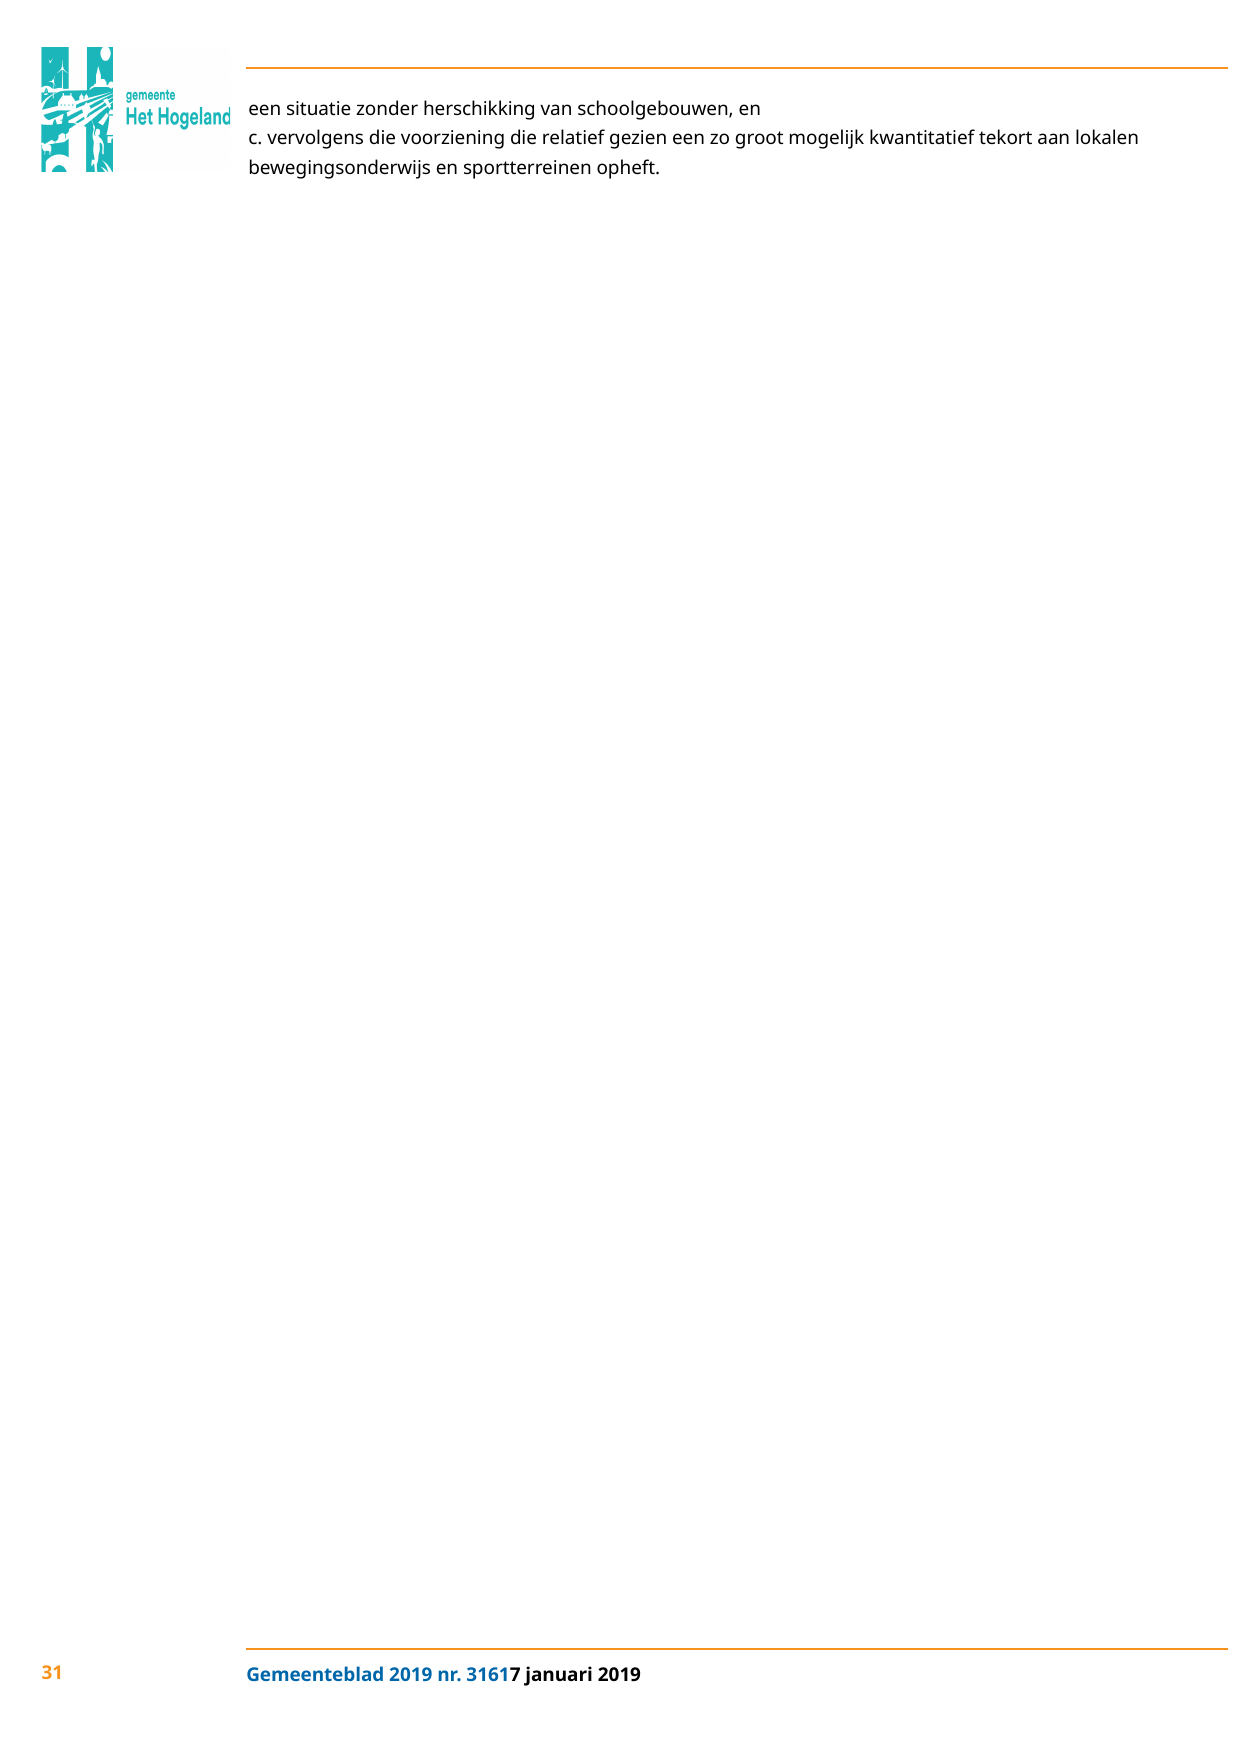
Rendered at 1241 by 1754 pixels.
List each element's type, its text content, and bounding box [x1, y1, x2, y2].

text c. vervolgens die voorziening die relatief gezien een zo groot mogelijk kwantitatief tekort aan lokalen bewegingsonderwijs en sportterreinen opheft. [248, 124, 1152, 180]
text een situatie zonder herschikking van schoolgebouwen, en [248, 95, 1152, 121]
picture [41, 47, 231, 172]
